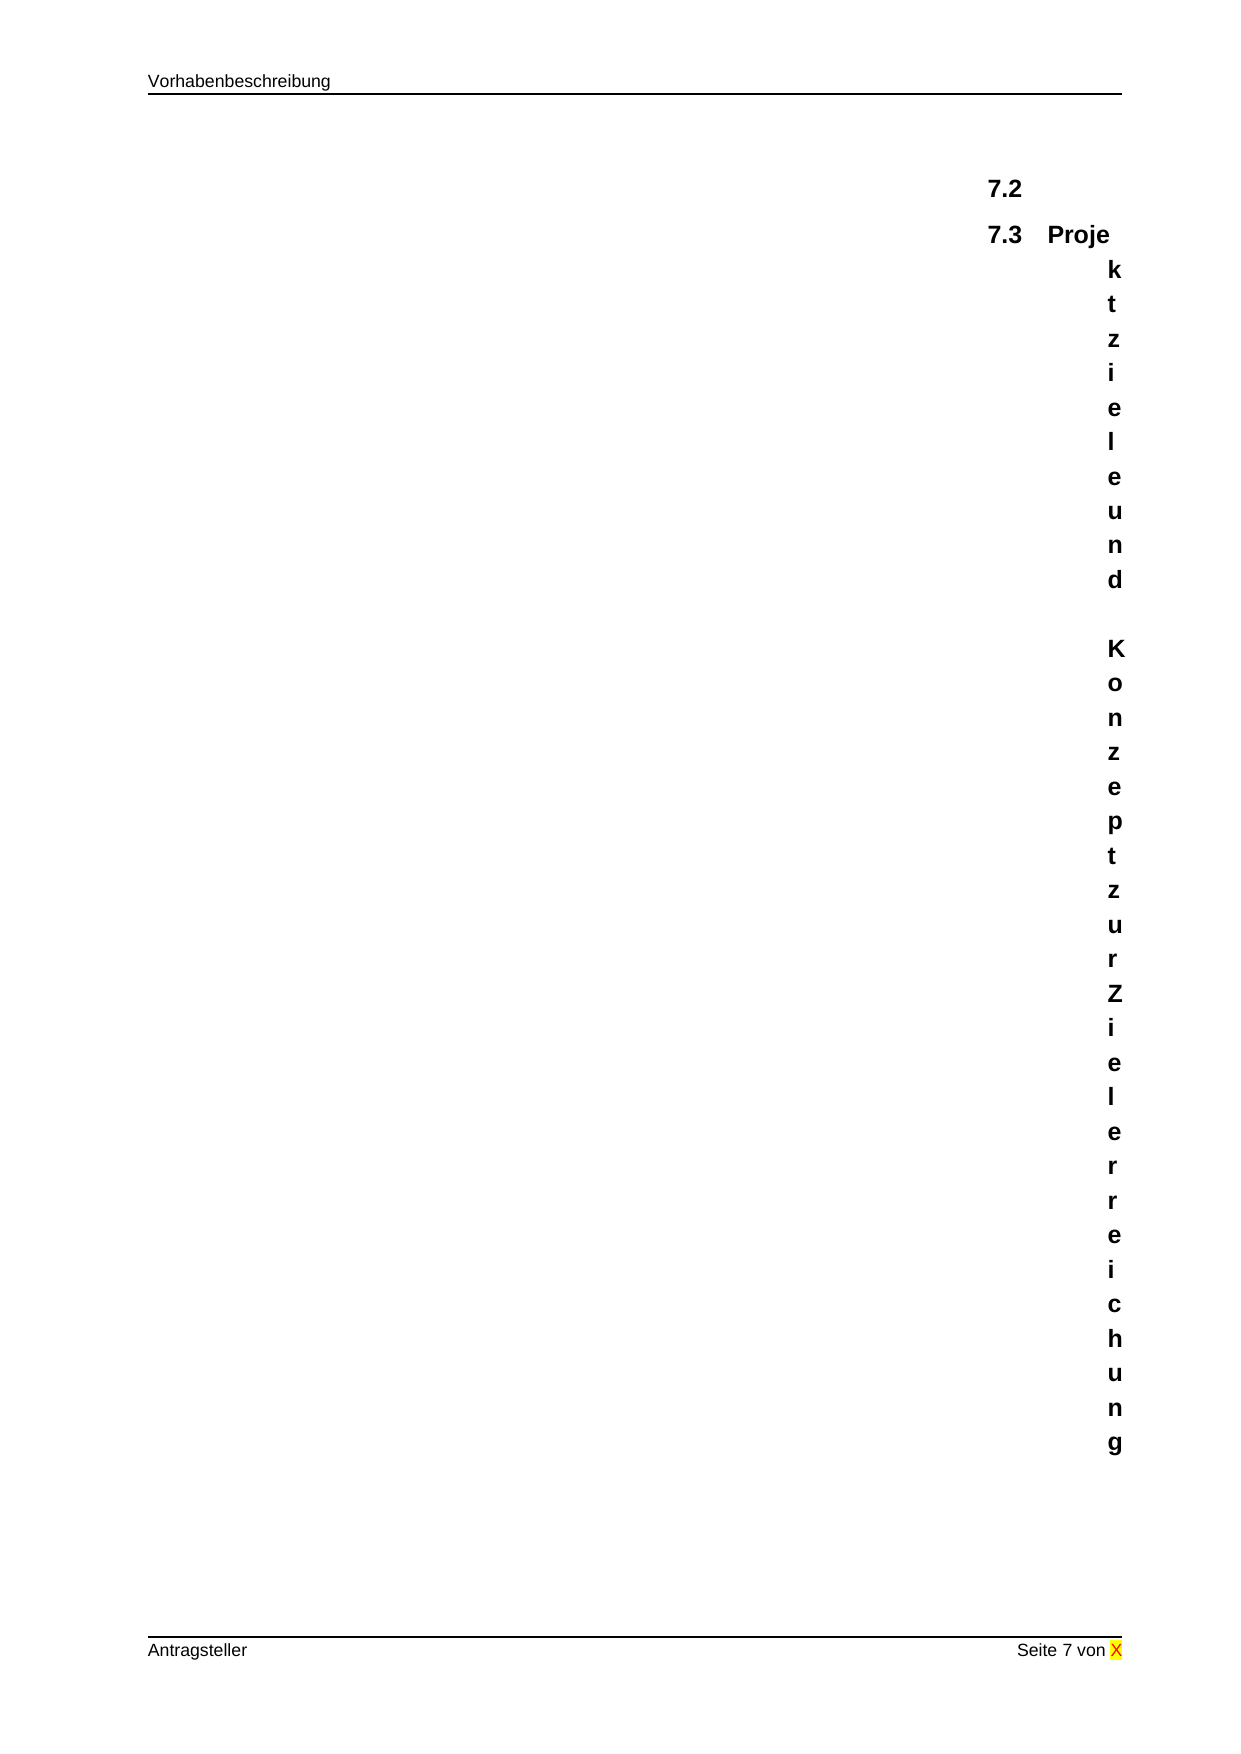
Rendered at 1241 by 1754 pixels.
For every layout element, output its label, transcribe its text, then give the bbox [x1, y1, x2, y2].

subtitle Projektziele und Konzept zur Zielerreichung [1107, 220, 1122, 1490]
